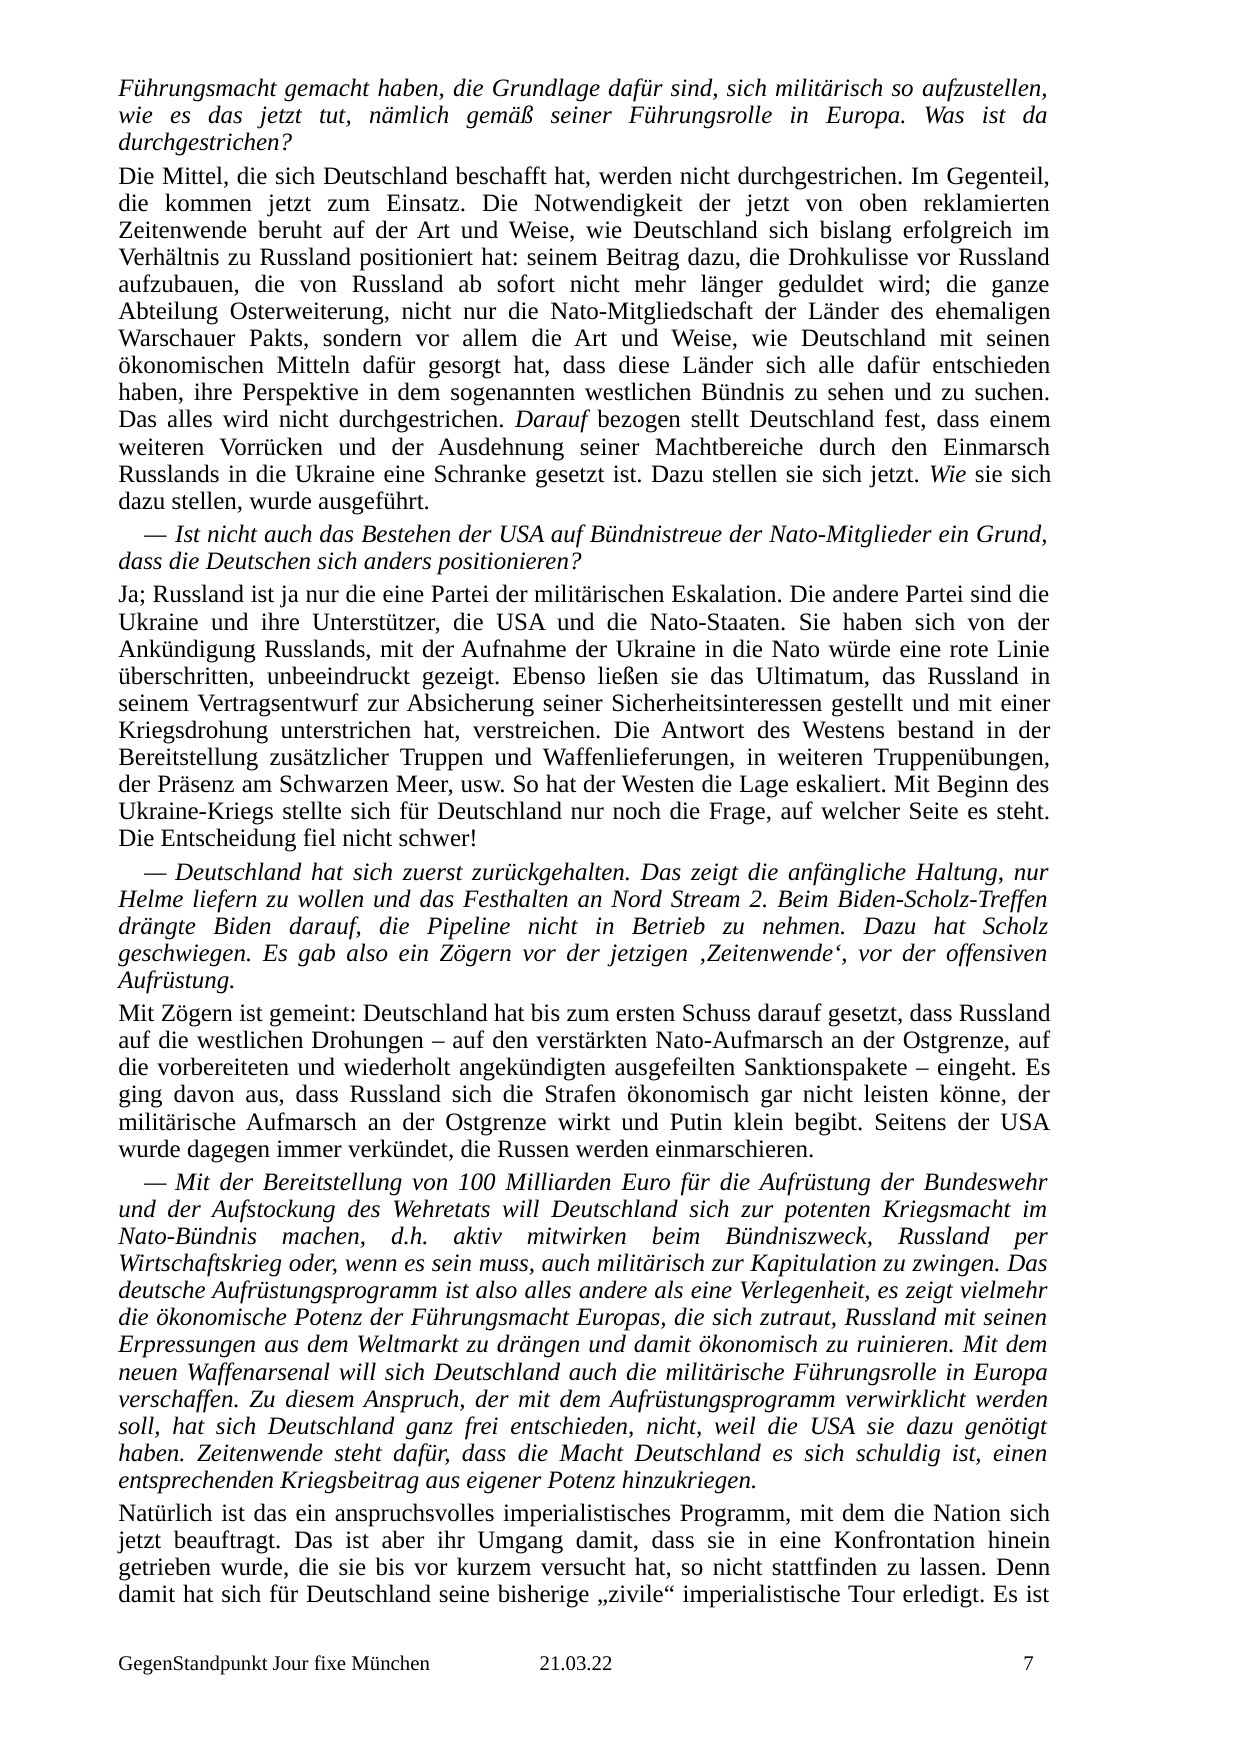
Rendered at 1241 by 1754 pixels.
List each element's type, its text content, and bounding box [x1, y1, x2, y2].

text — Mit der Bereitstellung von 100 Milliarden Euro für die Aufrüstung der Bundeswehr und der Aufstockung des Wehretats will Deutschland sich zur potenten Kriegsmacht im Nato-Bündnis machen, d.h. aktiv mitwirken beim Bündniszweck, Russland per Wirtschaftskrieg oder, wenn es sein muss, auch militärisch zur Kapitulation zu zwingen. Das deutsche Aufrüstungsprogramm ist also alles andere als eine Verlegenheit, es zeigt vielmehr die ökonomische Potenz der Führungsmacht Europas, die sich zutraut, Russland mit seinen Erpressungen aus dem Weltmarkt zu drängen und damit ökonomisch zu ruinieren. Mit dem neuen Waffenarsenal will sich Deutschland auch die militärische Führungsrolle in Europa verschaffen. Zu diesem Anspruch, der mit dem Aufrüstungsprogramm verwirklicht werden soll, hat sich Deutschland ganz frei entschieden, nicht, weil die USA sie dazu genötigt haben. Zeitenwende steht dafür, dass die Macht Deutschland es sich schuldig ist, einen entsprechenden Kriegsbeitrag aus eigener Potenz hinzukriegen. [118, 1169, 1051, 1494]
text Natürlich ist das ein anspruchsvolles imperialistisches Programm, mit dem die Nation sich jetzt beauftragt. Das ist aber ihr Umgang damit, dass sie in eine Konfrontation hinein getrieben wurde, die sie bis vor kurzem versucht hat, so nicht stattfinden zu lassen. Denn damit hat sich für Deutschland seine bisherige „zivile“ imperialistische Tour erledigt. Es ist [118, 1500, 1051, 1608]
text Führungsmacht gemacht haben, die Grundlage dafür sind, sich militärisch so aufzustellen, wie es das jetzt tut, nämlich gemäß seiner Führungsrolle in Europa. Was ist da durchgestrichen? [118, 75, 1051, 156]
text Die Mittel, die sich Deutschland beschafft hat, werden nicht durchgestrichen. Im Gegenteil, die kommen jetzt zum Einsatz. Die Notwendigkeit der jetzt von oben reklamierten Zeitenwende beruht auf der Art und Weise, wie Deutschland sich bislang erfolgreich im Verhältnis zu Russland positioniert hat: seinem Beitrag dazu, die Drohkulisse vor Russland aufzubauen, die von Russland ab sofort nicht mehr länger geduldet wird; die ganze Abteilung Osterweiterung, nicht nur die Nato-Mitgliedschaft der Länder des ehemaligen Warschauer Pakts, sondern vor allem die Art und Weise, wie Deutschland mit seinen ökonomischen Mitteln dafür gesorgt hat, dass diese Länder sich alle dafür entschieden haben, ihre Perspektive in dem sogenannten westlichen Bündnis zu sehen und zu suchen. Das alles wird nicht durchgestrichen. Darauf bezogen stellt Deutschland fest, dass einem weiteren Vorrücken und der Ausdehnung seiner Machtbereiche durch den Einmarsch Russlands in die Ukraine eine Schranke gesetzt ist. Dazu stellen sie sich jetzt. Wie sie sich dazu stellen, wurde ausgeführt. [118, 162, 1051, 514]
text Ja; Russland ist ja nur die eine Partei der militärischen Eskalation. Die andere Partei sind die Ukraine und ihre Unterstützer, die USA und die Nato-Staaten. Sie haben sich von der Ankündigung Russlands, mit der Aufnahme der Ukraine in die Nato würde eine rote Linie überschritten, unbeeindruckt gezeigt. Ebenso ließen sie das Ultimatum, das Russland in seinem Vertragsentwurf zur Absicherung seiner Sicherheitsinteressen gestellt und mit einer Kriegsdrohung unterstrichen hat, verstreichen. Die Antwort des Westens bestand in der Bereitstellung zusätzlicher Truppen und Waffenlieferungen, in weiteren Truppenübungen, der Präsenz am Schwarzen Meer, usw. So hat der Westen die Lage eskaliert. Mit Beginn des Ukraine-Kriegs stellte sich für Deutschland nur noch die Frage, auf welcher Seite es steht. Die Entscheidung fiel nicht schwer! [118, 581, 1051, 852]
text — Ist nicht auch das Bestehen der USA auf Bündnistreue der Nato-Mitglieder ein Grund, dass die Deutschen sich anders positionieren? [118, 521, 1051, 575]
text — Deutschland hat sich zuerst zurückgehalten. Das zeigt die anfängliche Haltung, nur Helme liefern zu wollen und das Festhalten an Nord Stream 2. Beim Biden-Scholz-Treffen drängte Biden darauf, die Pipeline nicht in Betrieb zu nehmen. Dazu hat Scholz geschwiegen. Es gab also ein Zögern vor der jetzigen ‚Zeitenwende‘, vor der offensiven Aufrüstung. [118, 858, 1051, 994]
text Mit Zögern ist gemeint: Deutschland hat bis zum ersten Schuss darauf gesetzt, dass Russland auf die westlichen Drohungen – auf den verstärkten Nato-Aufmarsch an der Ostgrenze, auf die vorbereiteten und wiederholt angekündigten ausgefeilten Sanktionspakete – eingeht. Es ging davon aus, dass Russland sich die Strafen ökonomisch gar nicht leisten könne, der militärische Aufmarsch an der Ostgrenze wirkt und Putin klein begibt. Seitens der USA wurde dagegen immer verkündet, die Russen werden einmarschieren. [118, 1000, 1051, 1162]
